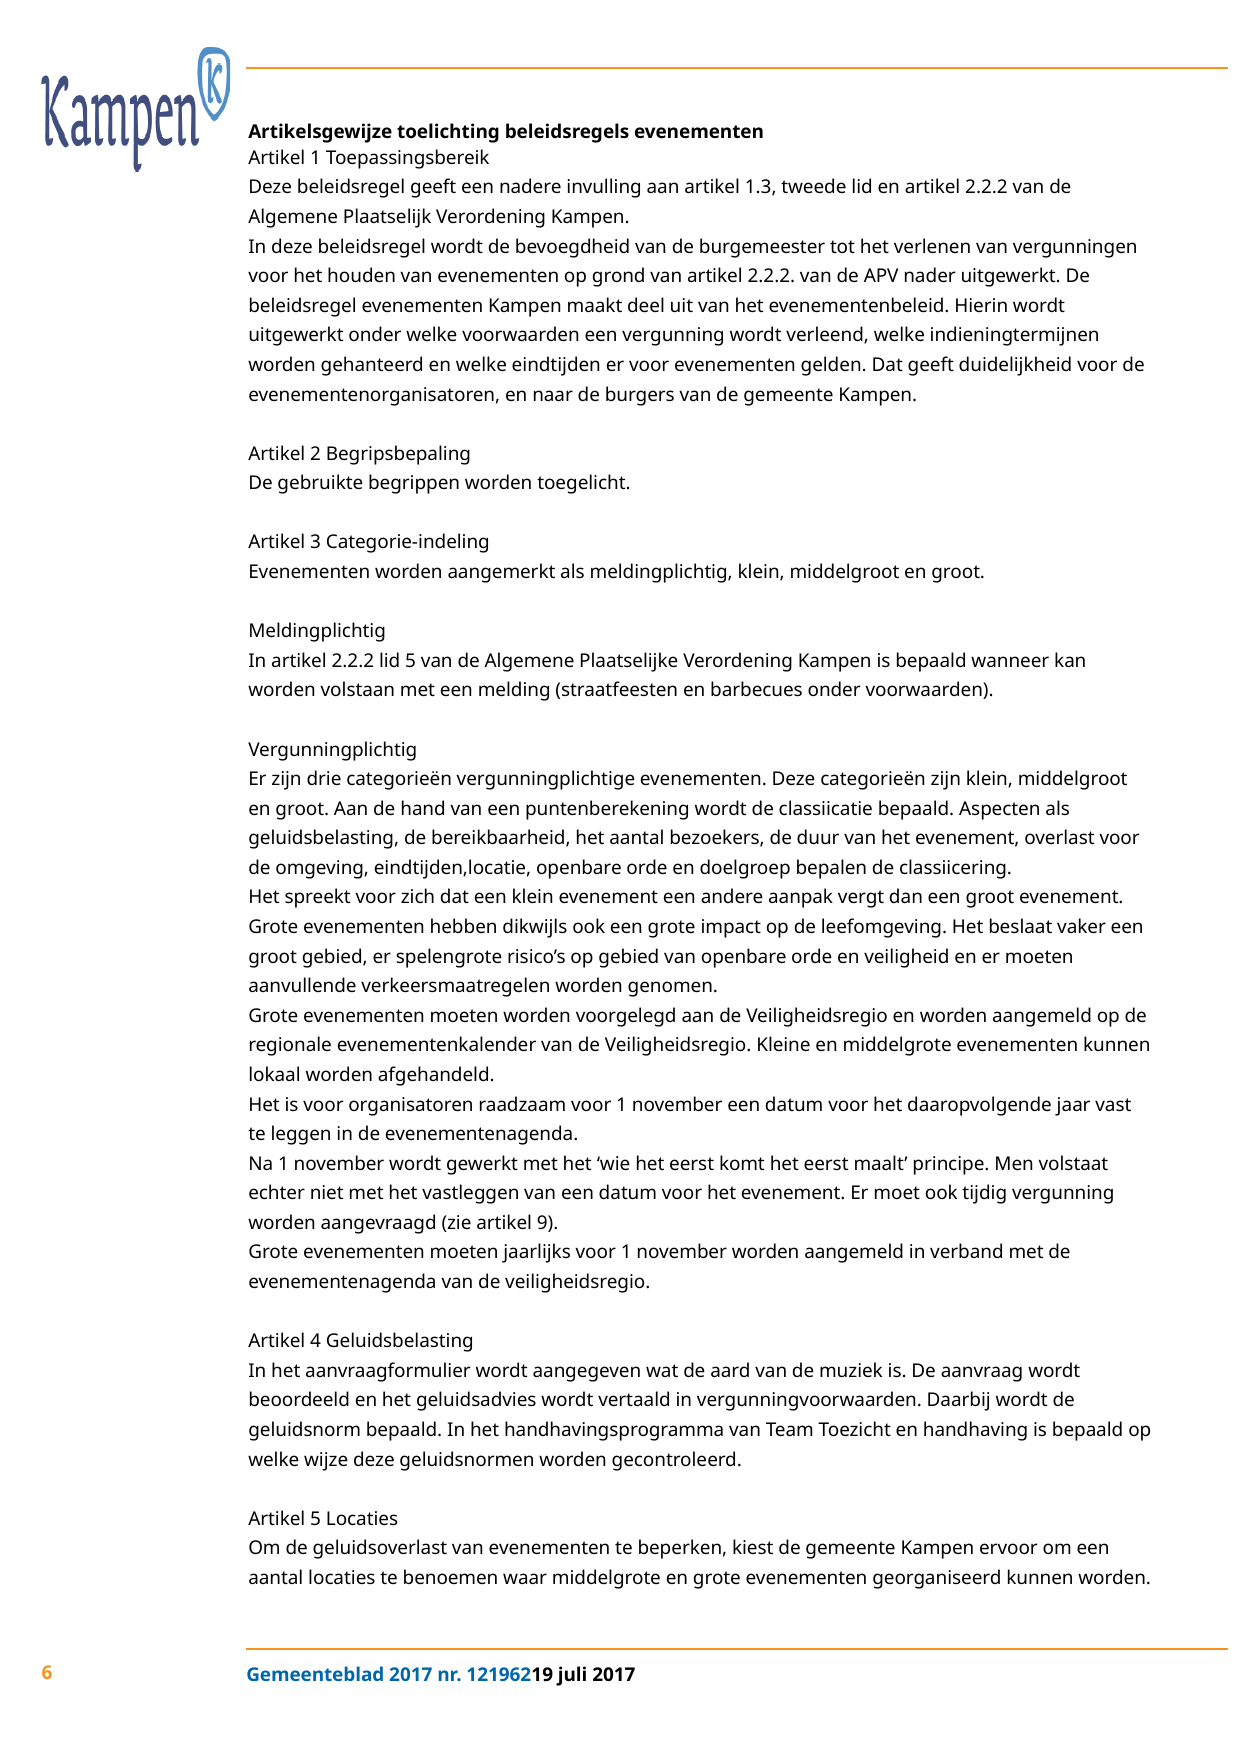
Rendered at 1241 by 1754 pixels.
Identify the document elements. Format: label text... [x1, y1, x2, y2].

text Om de geluidsoverlast van evenementen te beperken, kiest de gemeente Kampen ervoor om een aantal locaties te benoemen waar middelgrote en grote evenementen georganiseerd kunnen worden. [248, 1534, 1152, 1590]
text Er zijn drie categorieën vergunningplichtige evenementen. Deze categorieën zijn klein, middelgroot en groot. Aan de hand van een puntenberekening wordt de classiicatie bepaald. Aspecten als geluidsbelasting, de bereikbaarheid, het aantal bezoekers, de duur van het evenement, overlast voor de omgeving, eindtijden,locatie, openbare orde en doelgroep bepalen de classiicering. [248, 765, 1152, 880]
text In artikel 2.2.2 lid 5 van de Algemene Plaatselijke Verordening Kampen is bepaald wanneer kan worden volstaan met een melding (straatfeesten en barbecues onder voorwaarden). [248, 647, 1152, 702]
text Artikel 3 Categorie-indeling [248, 529, 1152, 554]
text Artikel 1 Toepassingsbereik [248, 144, 1152, 170]
text Grote evenementen moeten worden voorgelegd aan de Veiligheidsregio en worden aangemeld op de regionale evenementenkalender van de Veiligheidsregio. Kleine en middelgrote evenementen kunnen lokaal worden afgehandeld. [248, 1002, 1152, 1087]
text De gebruikte begrippen worden toegelicht. [248, 469, 1152, 495]
text In het aanvraagformulier wordt aangegeven wat de aard van de muziek is. De aanvraag wordt beoordeeld en het geluidsadvies wordt vertaald in vergunningvoorwaarden. Daarbij wordt de geluidsnorm bepaald. In het handhavingsprogramma van Team Toezicht en handhaving is bepaald op welke wijze deze geluidsnormen worden gecontroleerd. [248, 1357, 1152, 1472]
text Evenementen worden aangemerkt als meldingplichtig, klein, middelgroot en groot. [248, 558, 1152, 584]
text Artikel 2 Begripsbepaling [248, 440, 1152, 466]
text In deze beleidsregel wordt de bevoegdheid van de burgemeester tot het verlenen van vergunningen voor het houden van evenementen op grond van artikel 2.2.2. van de APV nader uitgewerkt. De beleidsregel evenementen Kampen maakt deel uit van het evenementenbeleid. Hierin wordt uitgewerkt onder welke voorwaarden een vergunning wordt verleend, welke indieningtermijnen worden gehanteerd en welke eindtijden er voor evenementen gelden. Dat geeft duidelijkheid voor de evenementenorganisatoren, en naar de burgers van de gemeente Kampen. [248, 233, 1152, 407]
text Grote evenementen hebben dikwijls ook een grote impact op de leefomgeving. Het beslaat vaker een groot gebied, er spelengrote risico’s op gebied van openbare orde en veiligheid en er moeten aanvullende verkeersmaatregelen worden genomen. [248, 913, 1152, 998]
text Meldingplichtig [248, 617, 1152, 643]
text Artikel 4 Geluidsbelasting [248, 1327, 1152, 1353]
text Grote evenementen moeten jaarlijks voor 1 november worden aangemeld in verband met de evenementenagenda van de veiligheidsregio. [248, 1239, 1152, 1294]
text Artikel 5 Locaties [248, 1505, 1152, 1531]
text Na 1 november wordt gewerkt met het ‘wie het eerst komt het eerst maalt’ principe. Men volstaat echter niet met het vastleggen van een datum voor het evenement. Er moet ook tijdig vergunning worden aangevraagd (zie artikel 9). [248, 1150, 1152, 1235]
text Deze beleidsregel geeft een nadere invulling aan artikel 1.3, tweede lid en artikel 2.2.2 van de Algemene Plaatselijk Verordening Kampen. [248, 174, 1152, 229]
picture [41, 47, 231, 172]
text Artikelsgewijze toelichting beleidsregels evenementen [248, 116, 1152, 144]
text Het is voor organisatoren raadzaam voor 1 november een datum voor het daaropvolgende jaar vast te leggen in de evenementenagenda. [248, 1091, 1152, 1146]
text Het spreekt voor zich dat een klein evenement een andere aanpak vergt dan een groot evenement. [248, 884, 1152, 909]
text Vergunningplichtig [248, 736, 1152, 762]
